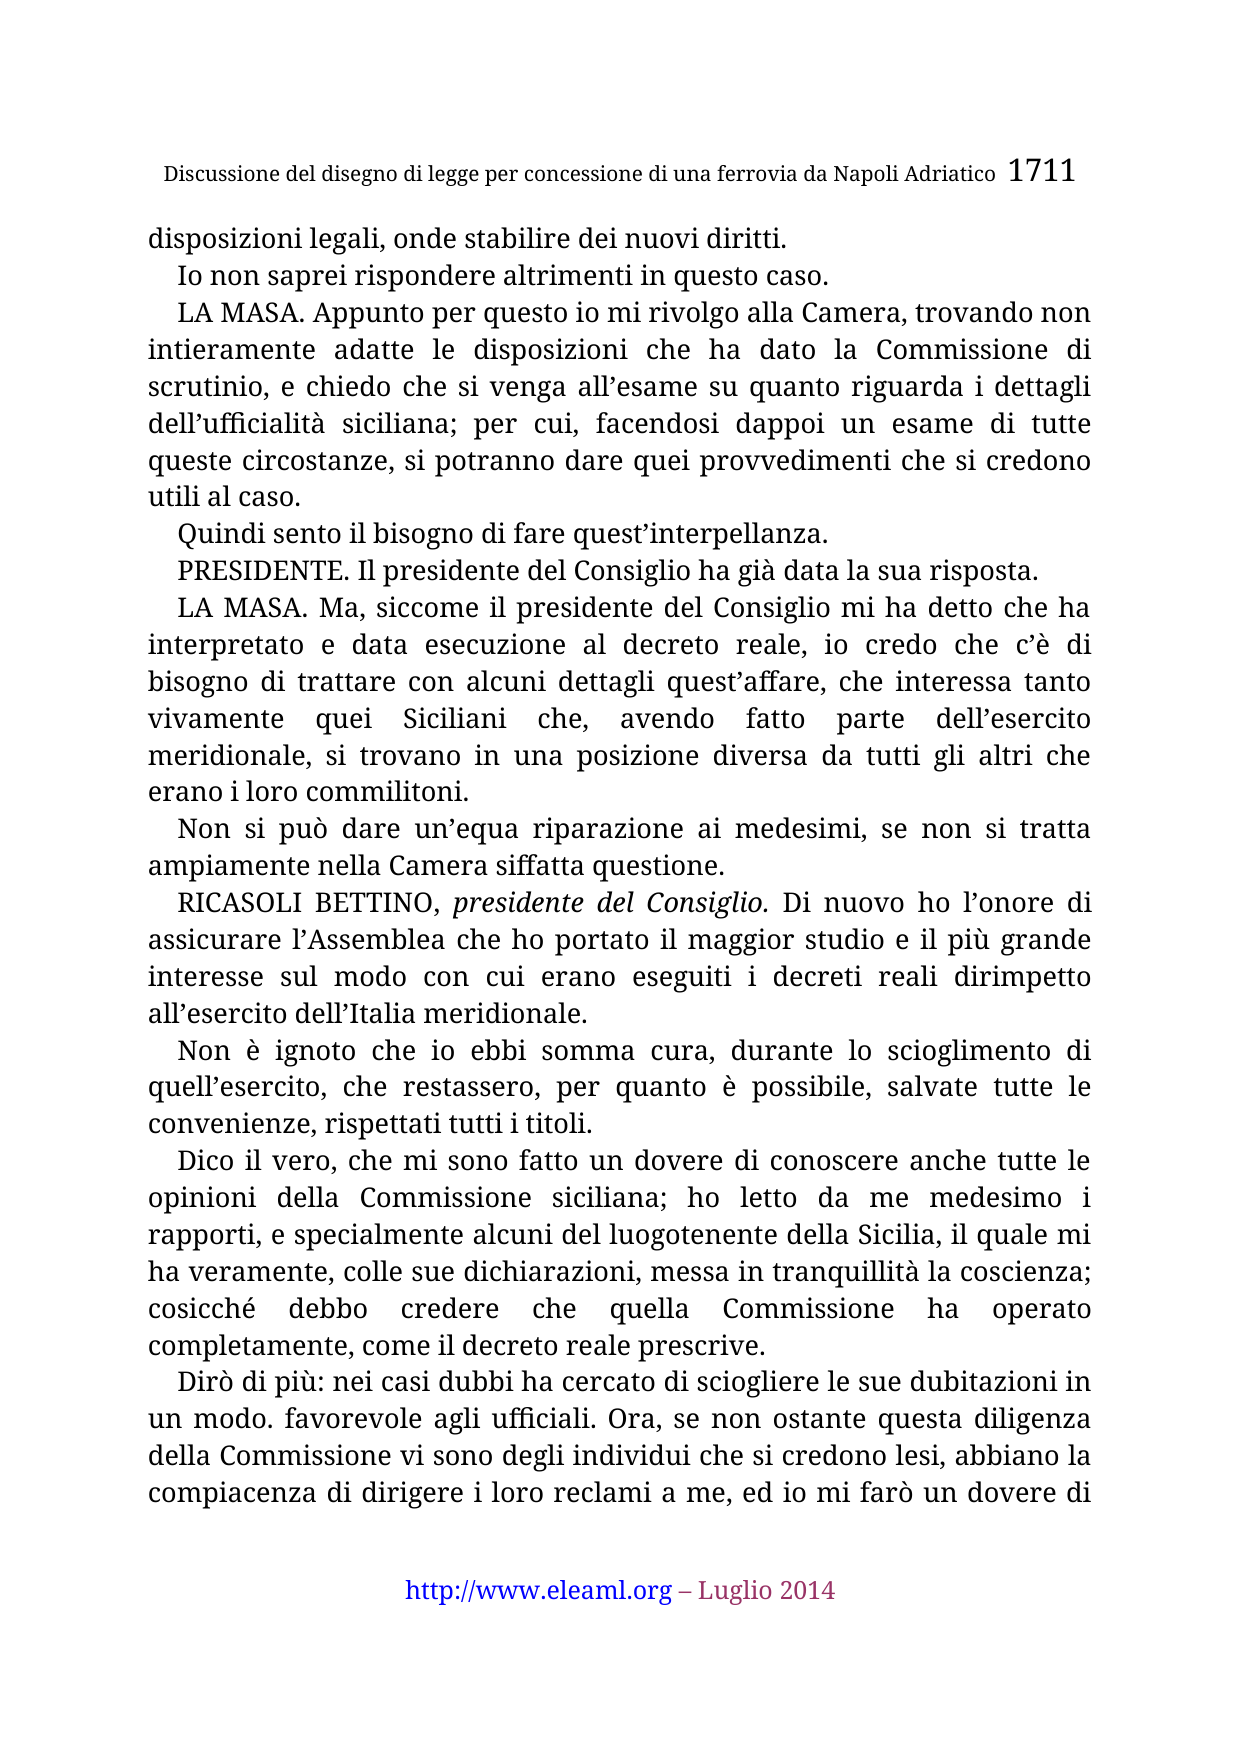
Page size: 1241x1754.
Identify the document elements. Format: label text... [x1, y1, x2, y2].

text Dirò di più: nei casi dubbi ha cercato di sciogliere le sue dubitazioni in un modo. favorevole agli ufficiali. Ora, se non ostante questa diligenza della Commissione vi sono degli individui che si credono lesi, abbiano la compiacenza di dirigere i loro reclami a me, ed io mi farò un dovere di [148, 1363, 1093, 1510]
text LA MASA. Appunto per questo io mi rivolgo alla Camera, trovando non intieramente adatte le disposizioni che ha dato la Commissione di scrutinio, e chiedo che si venga all’esame su quanto riguarda i dettagli dell’ufficialità siciliana; per cui, facendosi dappoi un esame di tutte queste circostanze, si potranno dare quei provvedimenti che si credono utili al caso. [148, 293, 1093, 515]
text LA MASA. Ma, siccome il presidente del Consiglio mi ha detto che ha interpretato e data esecuzione al decreto reale, io credo che c’è di bisogno di trattare con alcuni dettagli quest’affare, che interessa tanto vivamente quei Siciliani che, avendo fatto parte dell’esercito meridionale, si trovano in una posizione diversa da tutti gli altri che erano i loro commilitoni. [148, 588, 1093, 810]
text Quindi sento il bisogno di fare quest’interpellanza. [148, 515, 1093, 552]
text Non si può dare un’equa riparazione ai medesimi, se non si tratta ampiamente nella Camera siffatta questione. [148, 810, 1093, 883]
text Dico il vero, che mi sono fatto un dovere di conoscere anche tutte le opinioni della Commissione siciliana; ho letto da me medesimo i rapporti, e specialmente alcuni del luogotenente della Sicilia, il quale mi ha veramente, colle sue dichiarazioni, messa in tranquillità la coscienza; cosicché debbo credere che quella Commissione ha operato completamente, come il decreto reale prescrive. [148, 1142, 1093, 1363]
text RICASOLI BETTINO, presidente del Consiglio. Di nuovo ho l’onore di assicurare l’Assemblea che ho portato il maggior studio e il più grande interesse sul modo con cui erano eseguiti i decreti reali dirimpetto all’esercito dell’Italia meridionale. [148, 883, 1093, 1031]
text disposizioni legali, onde stabilire dei nuovi diritti. [148, 220, 1093, 257]
text PRESIDENTE. Il presidente del Consiglio ha già data la sua risposta. [148, 552, 1093, 588]
text Io non saprei rispondere altrimenti in questo caso. [148, 257, 1093, 293]
text Non è ignoto che io ebbi somma cura, durante lo scioglimento di quell’esercito, che restassero, per quanto è possibile, salvate tutte le convenienze, rispettati tutti i titoli. [148, 1031, 1093, 1142]
